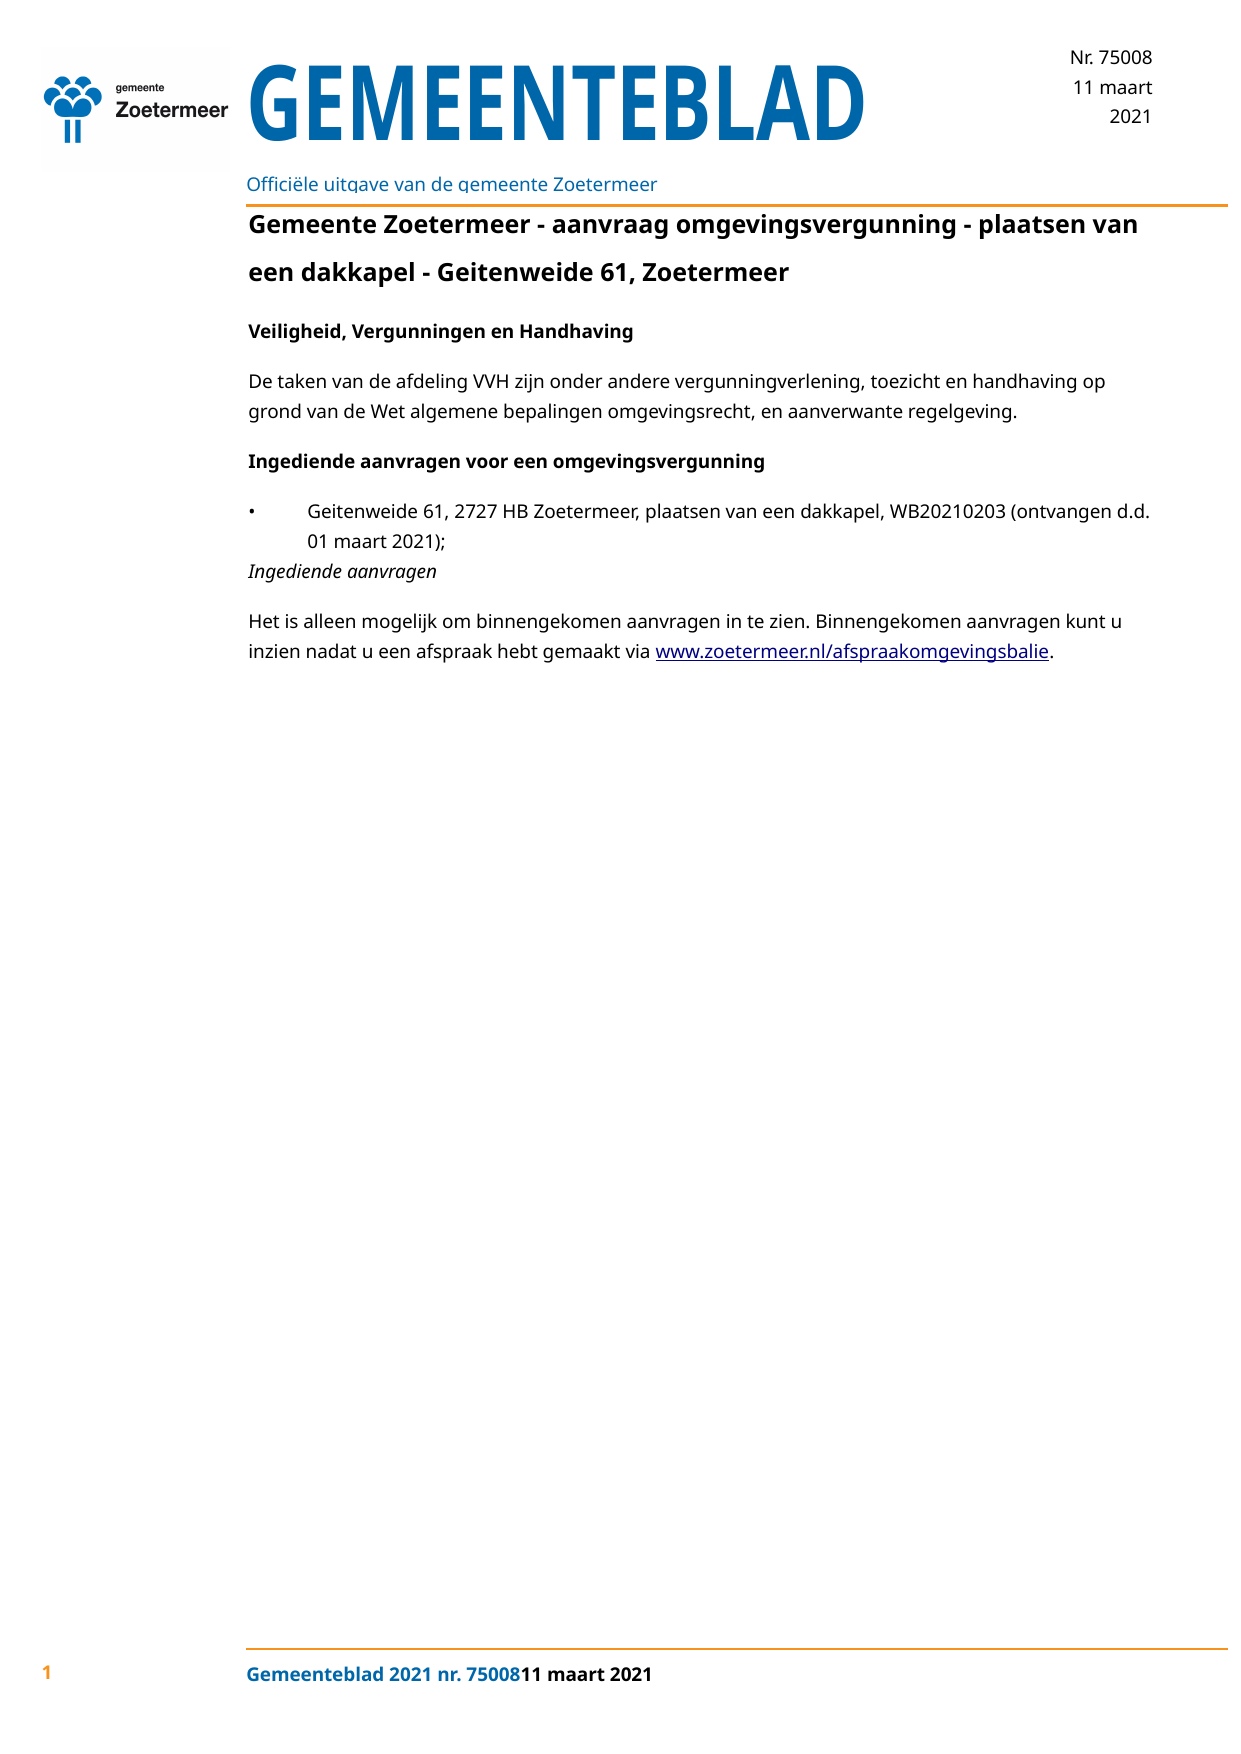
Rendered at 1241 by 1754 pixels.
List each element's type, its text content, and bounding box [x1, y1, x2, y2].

text Veiligheid, Vergunningen en Handhaving [248, 318, 1152, 344]
list Geitenweide 61, 2727 HB Zoetermeer, plaatsen van een dakkapel, WB20210203 (ontvangen d.d. 01 maart 2021); [248, 499, 1152, 554]
text Gemeente Zoetermeer - aanvraag omgevingsvergunning - plaatsen van een dakkapel - Geitenweide 61, Zoetermeer [248, 207, 1152, 288]
text Ingediende aanvragen voor een omgevingsvergunning [248, 448, 1152, 474]
text Het is alleen mogelijk om binnengekomen aanvragen in te zien. Binnengekomen aanvragen kunt u inzien nadat u een afspraak hebt gemaakt via www.zoetermeer.nl/afspraakomgevingsbalie. [248, 608, 1152, 664]
text De taken van de afdeling VVH zijn onder andere vergunningverlening, toezicht en handhaving op grond van de Wet algemene bepalingen omgevingsrecht, en aanverwante regelgeving. [248, 368, 1152, 424]
text Ingediende aanvragen [248, 558, 1152, 584]
picture [41, 47, 231, 172]
